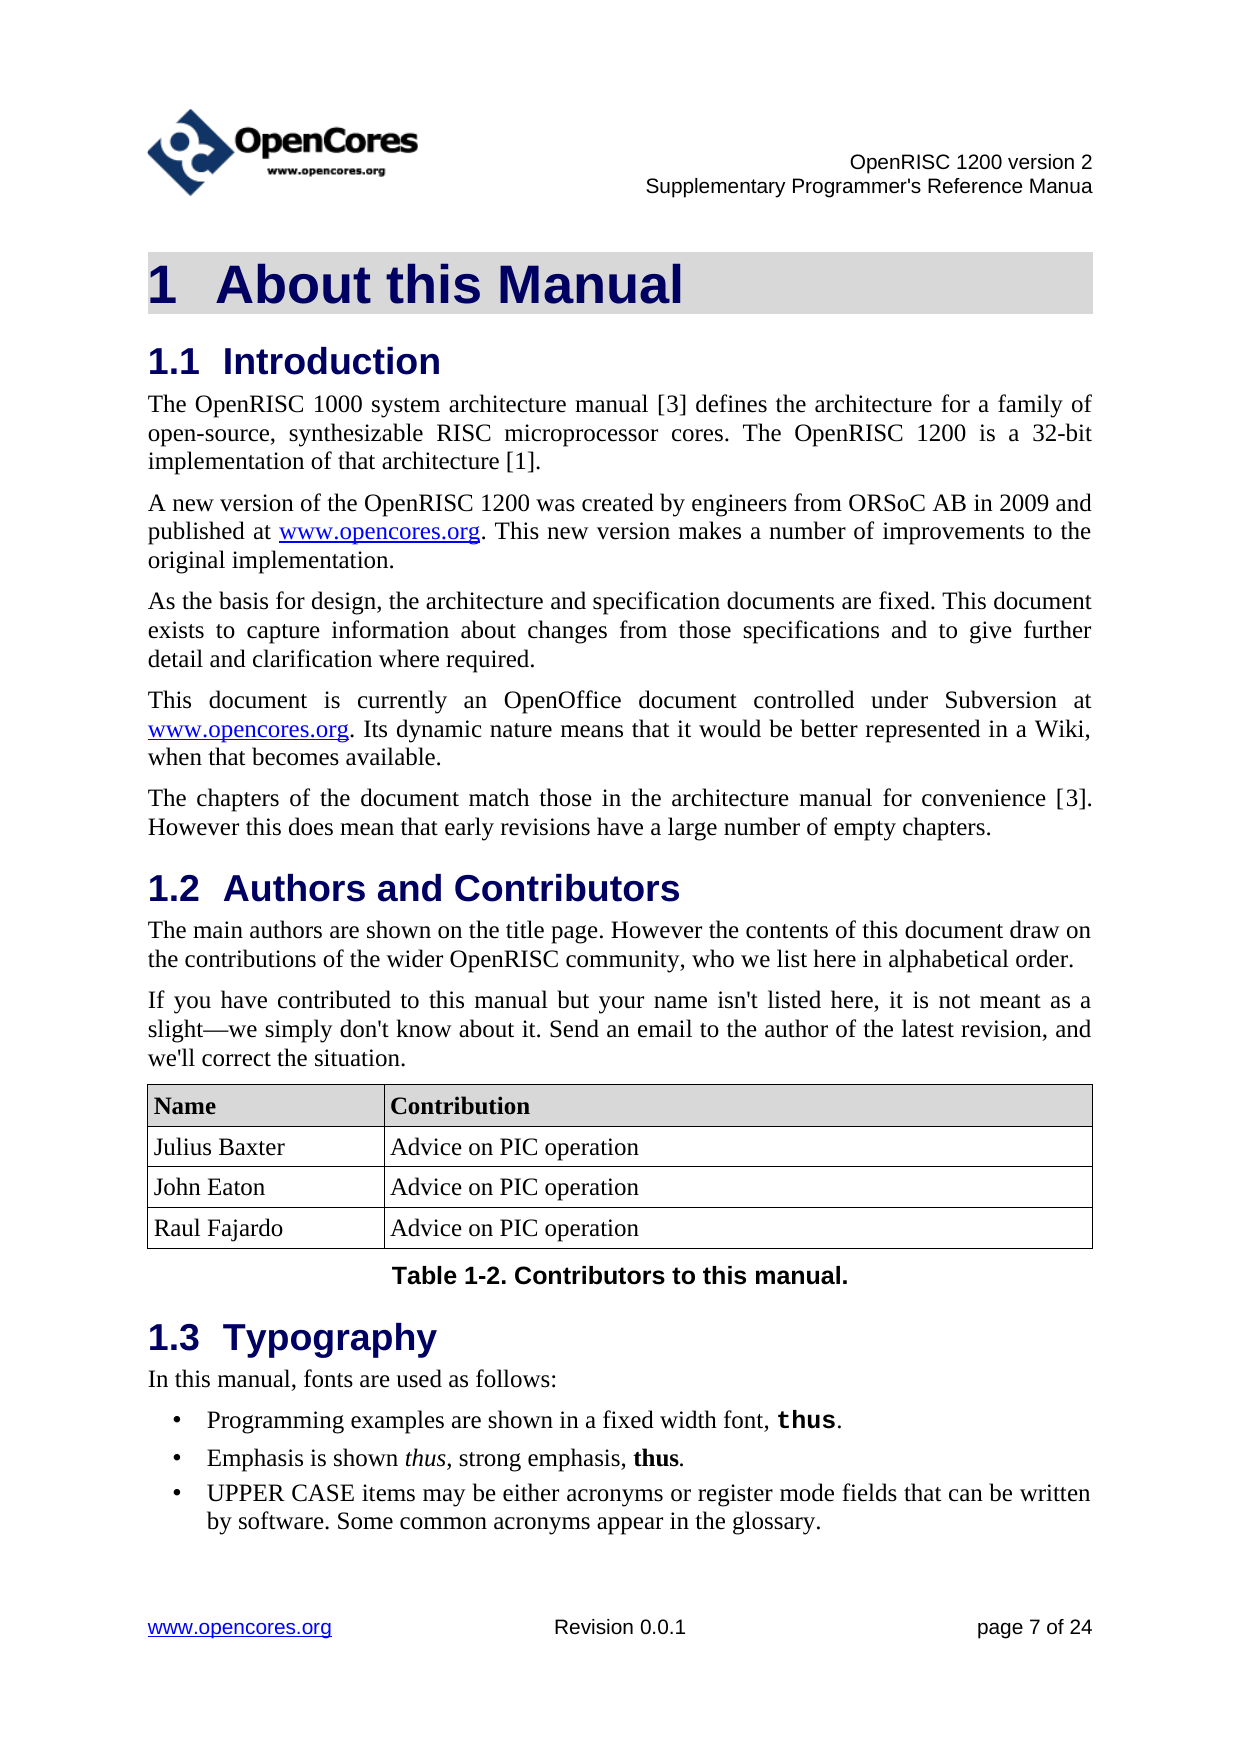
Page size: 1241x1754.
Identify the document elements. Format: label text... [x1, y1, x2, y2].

text A new version of the OpenRISC 1200 was created by engineers from ORSoC AB in 2009 and published at www.opencores.org. This new version makes a number of improvements to the original implementation. [148, 488, 1093, 574]
table_cell Advice on PIC operation [385, 1167, 1092, 1207]
subtitle About this Manual [148, 252, 1093, 314]
subtitle Authors and Contributors [148, 866, 1093, 909]
table_cell John Eaton [148, 1167, 384, 1207]
text The main authors are shown on the title page. However the contents of this document draw on the contributions of the wider OpenRISC community, who we list here in alphabetical order. [148, 915, 1093, 973]
list Programming examples are shown in a fixed width font, thus. [177, 1406, 1093, 1436]
text This document is currently an OpenOffice document controlled under Subversion at www.opencores.org. Its dynamic nature means that it would be better represented in a Wiki, when that becomes available. [148, 685, 1093, 771]
text As the basis for design, the architecture and specification documents are fixed. This document exists to capture information about changes from those specifications and to give further detail and clarification where required. [148, 586, 1093, 672]
text The OpenRISC 1000 system architecture manual [3] defines the architecture for a family of open-source, synthesizable RISC microprocessor cores. The OpenRISC 1200 is a 32-bit implementation of that architecture [1]. [148, 389, 1093, 475]
text If you have contributed to this manual but your name isn't listed here, it is not meant as a slight―we simply don't know about it. Send an email to the author of the latest revision, and we'll correct the situation. [148, 985, 1093, 1072]
picture [147, 109, 418, 196]
table_header Contribution [385, 1085, 1092, 1126]
table_header Name [148, 1085, 384, 1126]
text In this manual, fonts are used as follows: [148, 1364, 1093, 1393]
list Emphasis is shown thus, strong emphasis, thus. [177, 1443, 1093, 1471]
table_cell Julius Baxter [148, 1127, 384, 1166]
table_cell Advice on PIC operation [385, 1208, 1092, 1248]
list UPPER CASE items may be either acronyms or register mode fields that can be written by software. Some common acronyms appear in the glossary. [177, 1478, 1093, 1535]
table_cell Raul Fajardo [148, 1208, 384, 1248]
table_cell Advice on PIC operation [385, 1127, 1092, 1166]
subtitle Typography [148, 1315, 1093, 1358]
subtitle Introduction [148, 339, 1093, 383]
text The chapters of the document match those in the architecture manual for convenience [3]. However this does mean that early revisions have a large number of empty chapters. [148, 783, 1093, 841]
text Table 1‑2. Contributors to this manual. [148, 1261, 1093, 1290]
